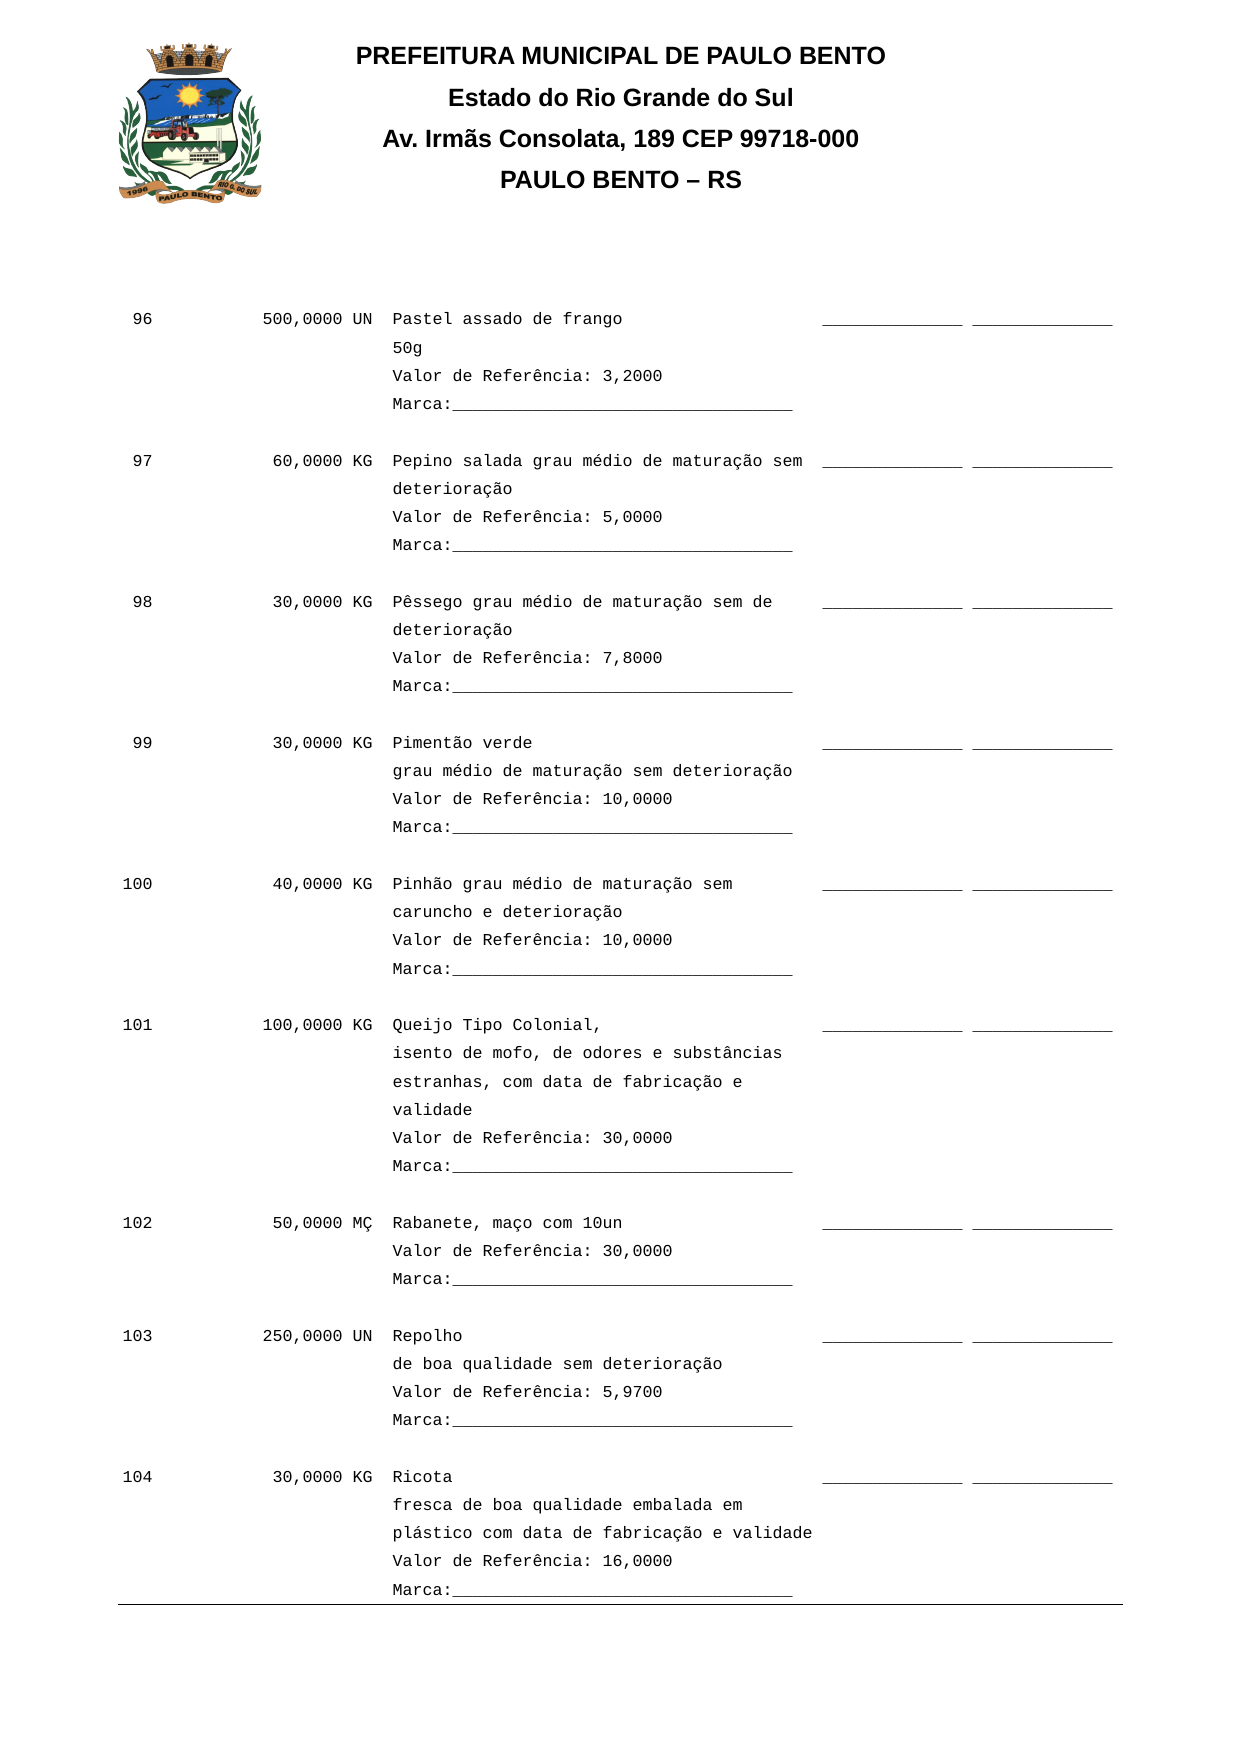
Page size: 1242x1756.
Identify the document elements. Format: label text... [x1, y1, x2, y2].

text 96 500,0000 UN Pastel assado de frango ______________ ______________ 50g Valor de Referência: 3,2000 Marca:__________________________________ 97 60,0000 KG Pepino salada grau médio de maturação sem ______________ ______________ deterioração Valor de Referência: 5,0000 Marca:__________________________________ 98 30,0000 KG Pêssego grau médio de maturação sem de ______________ ______________ deterioração Valor de Referência: 7,8000 Marca:__________________________________ 99 30,0000 KG Pimentão verde ______________ ______________ grau médio de maturação sem deterioração Valor de Referência: 10,0000 Marca:__________________________________ 100 40,0000 KG Pinhão grau médio de maturação sem ______________ ______________ caruncho e deterioração Valor de Referência: 10,0000 Marca:__________________________________ 101 100,0000 KG Queijo Tipo Colonial, ______________ ______________ isento de mofo, de odores e substâncias estranhas, com data de fabricação e validade Valor de Referência: 30,0000 Marca:__________________________________ 102 50,0000 MÇ Rabanete, maço com 10un ______________ ______________ Valor de Referência: 30,0000 Marca:__________________________________ 103 250,0000 UN Repolho ______________ ______________ de boa qualidade sem deterioração Valor de Referência: 5,9700 Marca:__________________________________ 104 30,0000 KG Ricota ______________ ______________ fresca de boa qualidade embalada em plástico com data de fabricação e validade Valor de Referência: 16,0000 Marca:__________________________________ [118, 307, 1123, 1604]
picture [118, 42, 262, 204]
